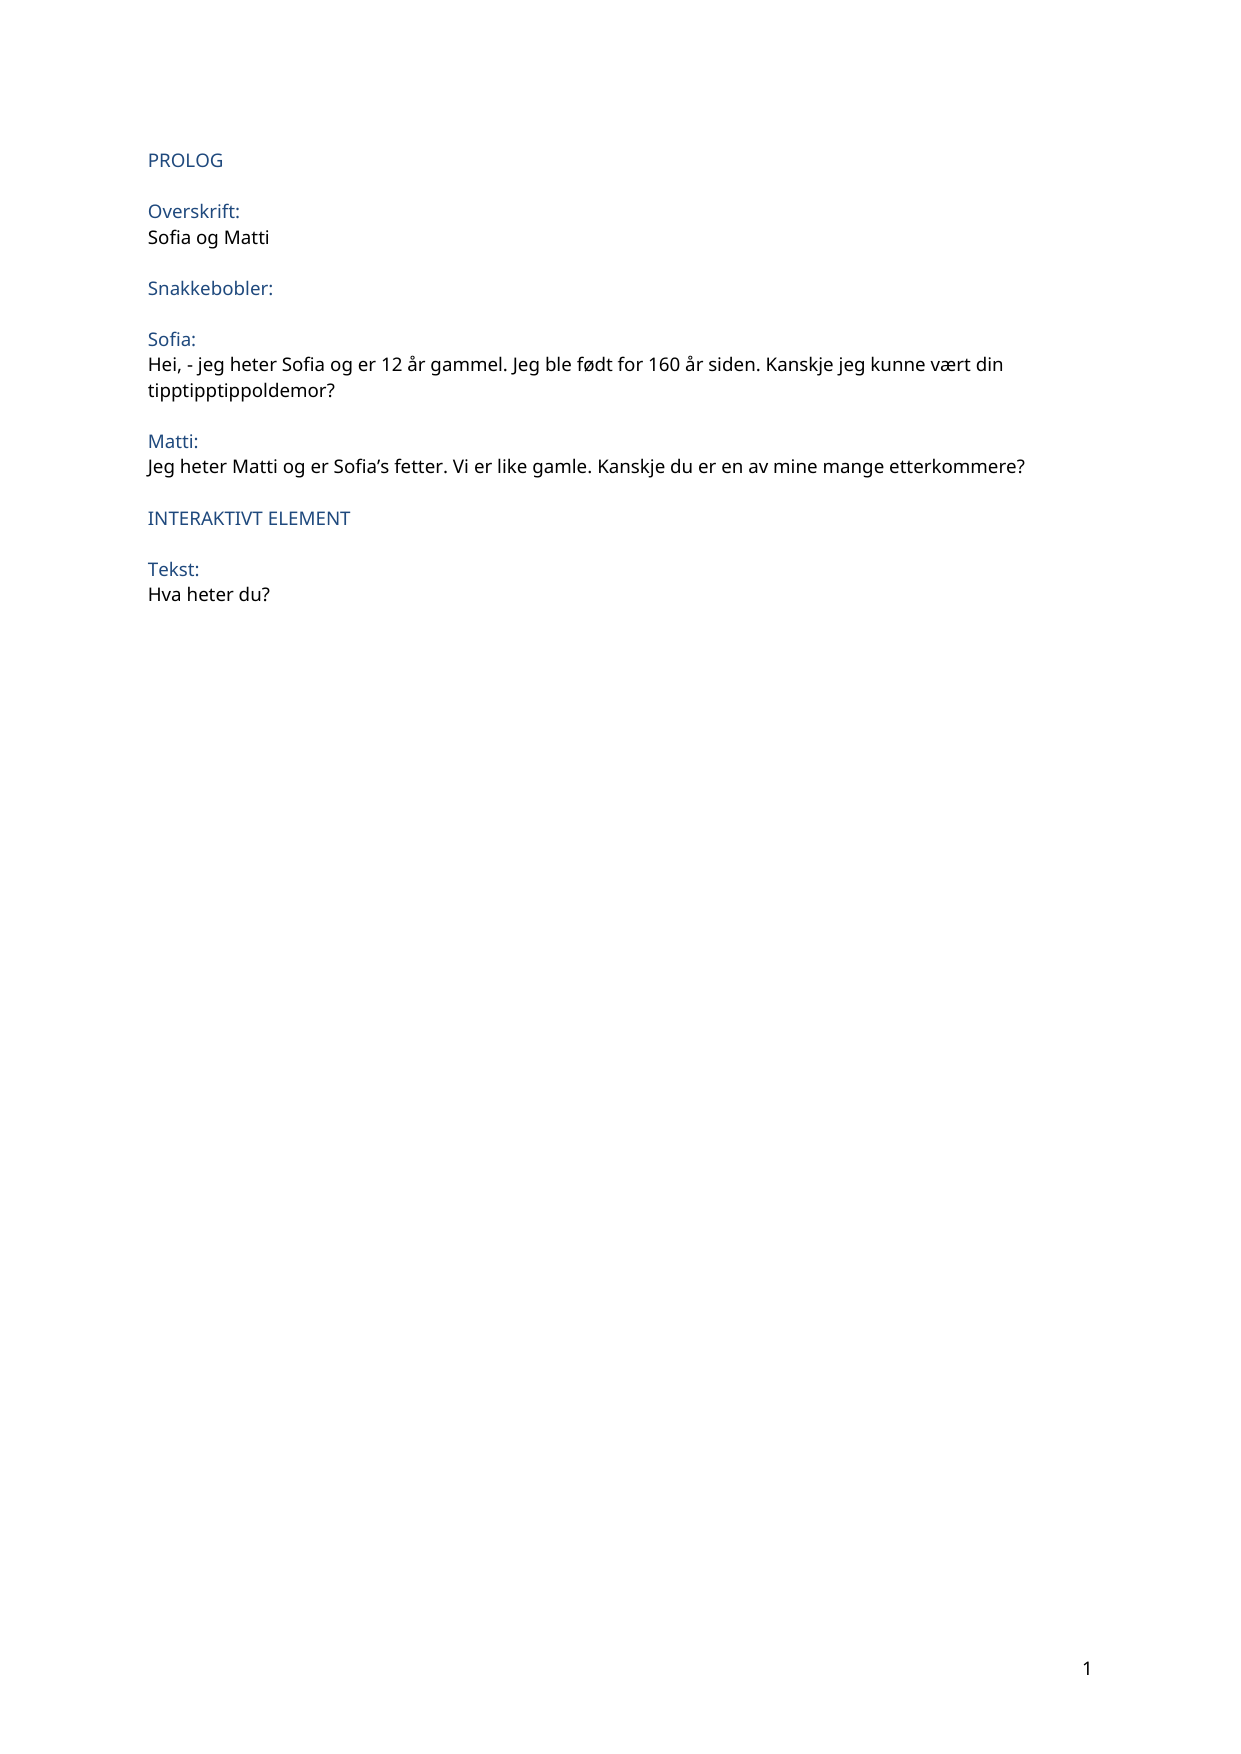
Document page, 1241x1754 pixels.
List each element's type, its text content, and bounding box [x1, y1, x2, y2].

text Sofia: [148, 326, 1093, 352]
text Jeg heter Matti og er Sofia’s fetter. Vi er like gamle. Kanskje du er en av mine mange etterkommere? [148, 454, 1093, 479]
text INTERAKTIVT ELEMENT [148, 505, 1093, 530]
text Hva heter du? [148, 581, 1093, 607]
text Tekst: [148, 556, 1093, 581]
text PROLOG [148, 148, 1093, 173]
text Hei, - jeg heter Sofia og er 12 år gammel. Jeg ble født for 160 år siden. Kanskje jeg kunne vært din tipptipptippoldemor? [148, 352, 1093, 403]
text Overskrift: [148, 199, 1093, 224]
text Snakkebobler: [148, 275, 1093, 301]
text Sofia og Matti [148, 224, 1093, 250]
text Matti: [148, 428, 1093, 454]
